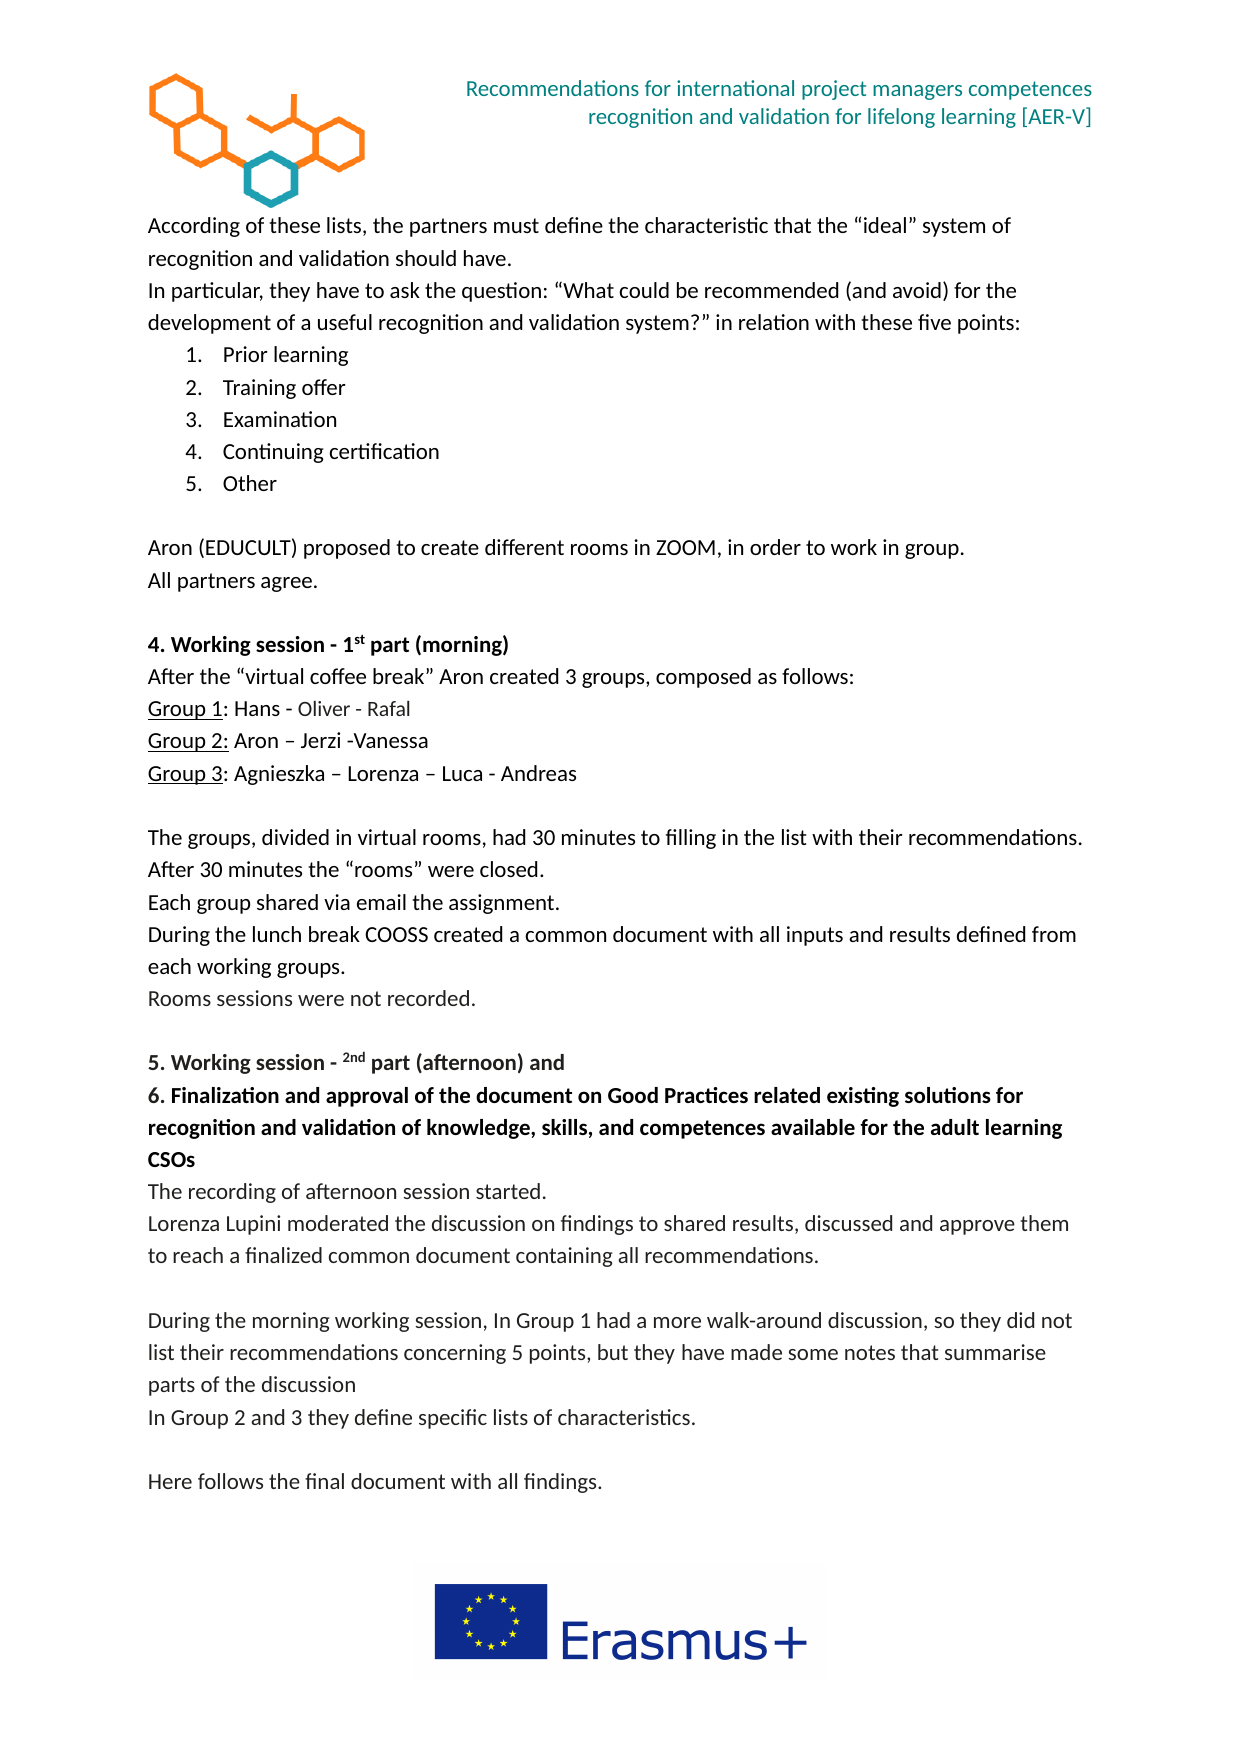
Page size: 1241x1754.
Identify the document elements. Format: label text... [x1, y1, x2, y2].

text Group 2: Aron – Jerzi -Vanessa [148, 727, 1093, 755]
text After the “virtual coffee break” Aron created 3 groups, composed as follows: [148, 662, 1093, 690]
text Group 1: Hans - Oliver - Rafal [148, 694, 1093, 722]
list Training offer [185, 373, 1093, 401]
text During the morning working session, In Group 1 had a more walk-around discussion, so they did not list their recommendations concerning 5 points, but they have made some notes that summarise parts of the discussion [148, 1306, 1093, 1398]
text According of these lists, the partners must define the characteristic that the “ideal” system of recognition and validation should have. [148, 212, 1093, 272]
text 4. Working session - 1st part (morning) [148, 630, 1093, 658]
text Here follows the final document with all findings. [148, 1467, 1093, 1495]
text 6. Finalization and approval of the document on Good Practices related existing solutions for recognition and validation of knowledge, skills, and competences available for the adult learning CSOs [148, 1081, 1093, 1173]
list Continuing certification [185, 437, 1093, 465]
text After 30 minutes the “rooms” were closed. [148, 855, 1093, 883]
text In particular, they have to ask the question: “What could be recommended (and avoid) for the development of a useful recognition and validation system?” in relation with these five points: [148, 276, 1093, 336]
text In Group 2 and 3 they define specific lists of characteristics. [148, 1403, 1093, 1431]
text Rooms sessions were not recorded. [148, 984, 1093, 1012]
text Aron (EDUCULT) proposed to create different rooms in ZOOM, in order to work in group. [148, 533, 1093, 562]
text All partners agree. [148, 566, 1093, 594]
text 5. Working session - 2nd part (afternoon) and [148, 1048, 1093, 1077]
list Examination [185, 405, 1093, 433]
text Lorenza Lupini moderated the discussion on findings to shared results, discussed and approve them to reach a finalized common document containing all recommendations. [148, 1209, 1093, 1270]
text During the lunch break COOSS created a common document with all inputs and results defined from each working groups. [148, 920, 1093, 980]
list Other [185, 469, 1093, 497]
list Prior learning [185, 340, 1093, 368]
text The groups, divided in virtual rooms, had 30 minutes to filling in the list with their recommendations. [148, 823, 1093, 851]
text Each group shared via email the assignment. [148, 888, 1093, 916]
text Group 3: Agnieszka – Lorenza – Luca - Andreas [148, 759, 1093, 787]
text The recording of afternoon session started. [148, 1177, 1093, 1205]
